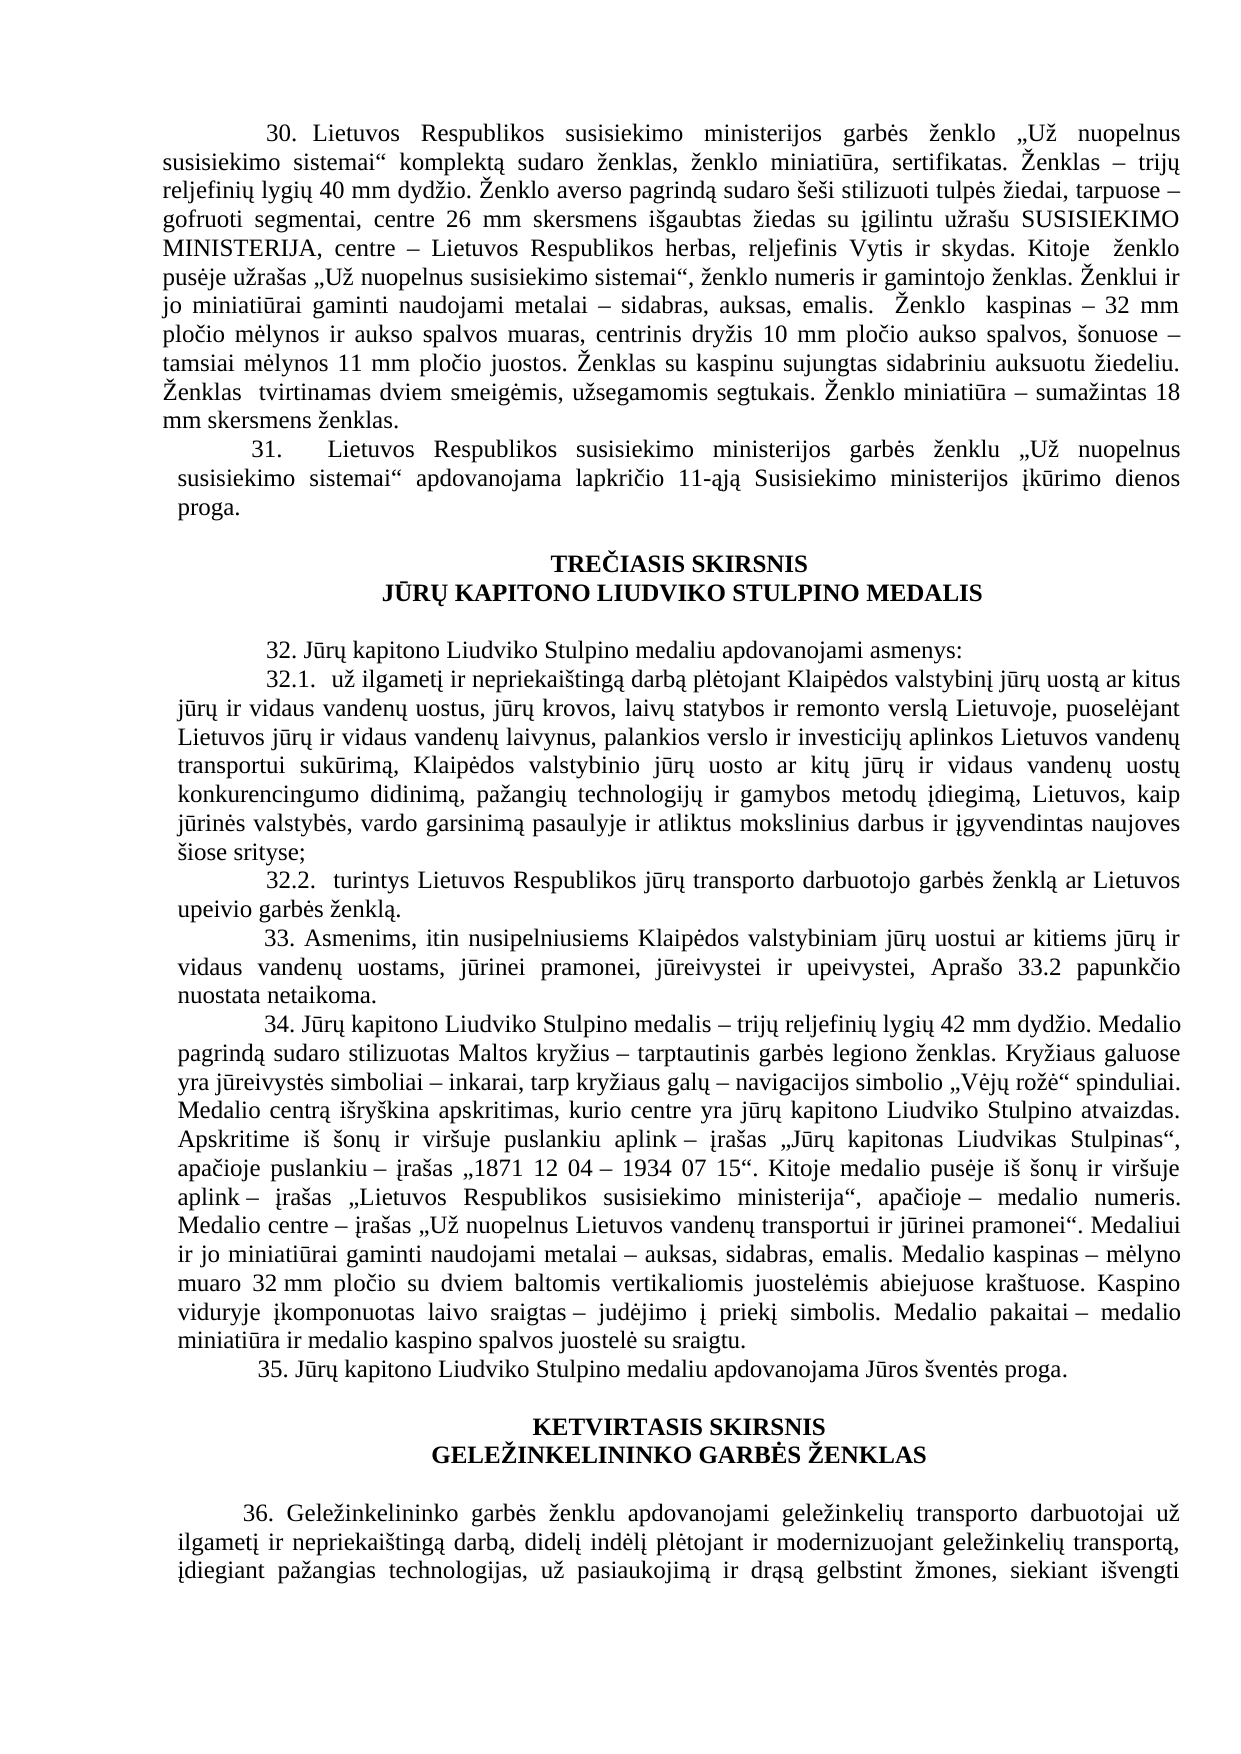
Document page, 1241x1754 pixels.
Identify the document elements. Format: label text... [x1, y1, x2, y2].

text 32. Jūrų kapitono Liudviko Stulpino medaliu apdovanojami asmenys: [266, 636, 1181, 664]
text 30. Lietuvos Respublikos susisiekimo ministerijos garbės ženklo „Už nuopelnus susisiekimo sistemai“ komplektą sudaro ženklas, ženklo miniatiūra, sertifikatas. Ženklas – trijų reljefinių lygių 40 mm dydžio. Ženklo averso pagrindą sudaro šeši stilizuoti tulpės žiedai, tarpuose – gofruoti segmentai, centre 26 mm skersmens išgaubtas žiedas su įgilintu užrašu SUSISIEKIMO MINISTERIJA, centre – Lietuvos Respublikos herbas, reljefinis Vytis ir skydas. Kitoje ženklo pusėje užrašas „Už nuopelnus susisiekimo sistemai“, ženklo numeris ir gamintojo ženklas. Ženklui ir jo miniatiūrai gaminti naudojami metalai – sidabras, auksas, emalis. Ženklo kaspinas – 32 mm pločio mėlynos ir aukso spalvos muaras, centrinis dryžis 10 mm pločio aukso spalvos, šonuose – tamsiai mėlynos 11 mm pločio juostos. Ženklas su kaspinu sujungtas sidabriniu auksuotu žiedeliu. Ženklas tvirtinamas dviem smeigėmis, užsegamomis segtukais. Ženklo miniatiūra – sumažintas 18 mm skersmens ženklas. [162, 118, 1181, 434]
text 35. Jūrų kapitono Liudviko Stulpino medaliu apdovanojama Jūros šventės proga. [177, 1354, 1181, 1383]
text JŪRŲ KAPITONO LIUDVIKO STULPINO MEDALIS [177, 578, 1181, 607]
text KETVIRTASIS SKIRSNIS [177, 1412, 1181, 1441]
text 34. Jūrų kapitono Liudviko Stulpino medalis – trijų reljefinių lygių 42 mm dydžio. Medalio pagrindą sudaro stilizuotas Maltos kryžius – tarptautinis garbės legiono ženklas. Kryžiaus galuose yra jūreivystės simboliai – inkarai, tarp kryžiaus galų – navigacijos simbolio „Vėjų rožė“ spinduliai. Medalio centrą išryškina apskritimas, kurio centre yra jūrų kapitono Liudviko Stulpino atvaizdas. Apskritime iš šonų ir viršuje puslankiu aplink – įrašas „Jūrų kapitonas Liudvikas Stulpinas“, apačioje puslankiu – įrašas „1871 12 04 – 1934 07 15“. Kitoje medalio pusėje iš šonų ir viršuje aplink – įrašas „Lietuvos Respublikos susisiekimo ministerija“, apačioje – medalio numeris. Medalio centre – įrašas „Už nuopelnus Lietuvos vandenų transportui ir jūrinei pramonei“. Medaliui ir jo miniatiūrai gaminti naudojami metalai – auksas, sidabras, emalis. Medalio kaspinas – mėlyno muaro 32 mm pločio su dviem baltomis vertikaliomis juostelėmis abiejuose kraštuose. Kaspino viduryje įkomponuotas laivo sraigtas – judėjimo į priekį simbolis. Medalio pakaitai – medalio miniatiūra ir medalio kaspino spalvos juostelė su sraigtu. [177, 1009, 1181, 1354]
text 36. Geležinkelininko garbės ženklu apdovanojami geležinkelių transporto darbuotojai už ilgametį ir nepriekaištingą darbą, didelį indėlį plėtojant ir modernizuojant geležinkelių transportą, įdiegiant pažangias technologijas, už pasiaukojimą ir drąsą gelbstint žmones, siekiant išvengti [177, 1498, 1181, 1584]
text 33. Asmenims, itin nusipelniusiems Klaipėdos valstybiniam jūrų uostui ar kitiems jūrų ir vidaus vandenų uostams, jūrinei pramonei, jūreivystei ir upeivystei, Aprašo 33.2 papunkčio nuostata netaikoma. [177, 923, 1181, 1009]
text 31. Lietuvos Respublikos susisiekimo ministerijos garbės ženklu „Už nuopelnus susisiekimo sistemai“ apdovanojama lapkričio 11-ąją Susisiekimo ministerijos įkūrimo dienos proga. [177, 434, 1181, 521]
text TREČIASIS SKIRSNIS [177, 549, 1181, 578]
text 32.1. už ilgametį ir nepriekaištingą darbą plėtojant Klaipėdos valstybinį jūrų uostą ar kitus jūrų ir vidaus vandenų uostus, jūrų krovos, laivų statybos ir remonto verslą Lietuvoje, puoselėjant Lietuvos jūrų ir vidaus vandenų laivynus, palankios verslo ir investicijų aplinkos Lietuvos vandenų transportui sukūrimą, Klaipėdos valstybinio jūrų uosto ar kitų jūrų ir vidaus vandenų uostų konkurencingumo didinimą, pažangių technologijų ir gamybos metodų įdiegimą, Lietuvos, kaip jūrinės valstybės, vardo garsinimą pasaulyje ir atliktus mokslinius darbus ir įgyvendintas naujoves šiose srityse; [177, 664, 1181, 866]
text 32.2. turintys Lietuvos Respublikos jūrų transporto darbuotojo garbės ženklą ar Lietuvos upeivio garbės ženklą. [177, 866, 1181, 923]
text GELEŽINKELININKO GARBĖS ŽENKLAS [177, 1441, 1181, 1469]
